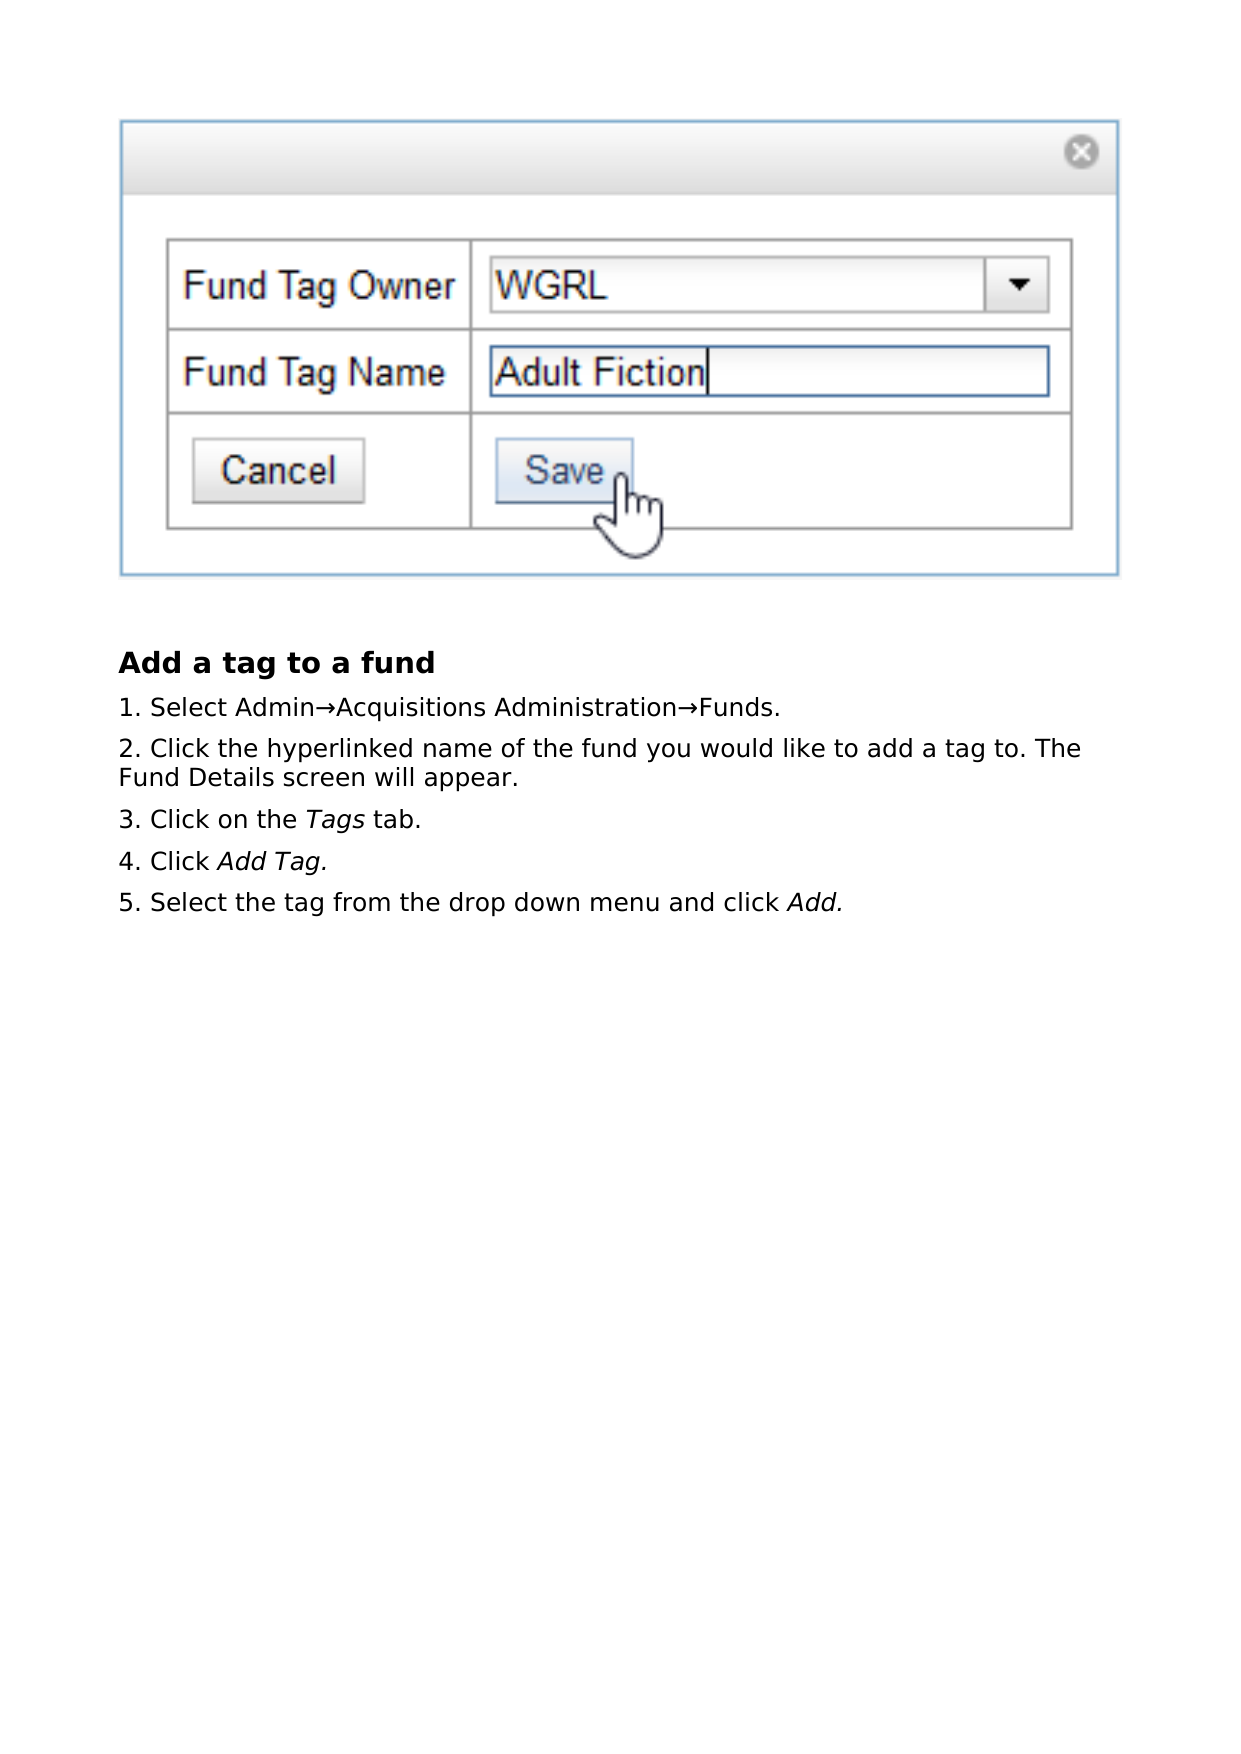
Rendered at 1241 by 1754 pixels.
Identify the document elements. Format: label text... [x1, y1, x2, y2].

subtitle Add a tag to a fund [118, 646, 1122, 680]
text 2. Click the hyperlinked name of the fund you would like to add a tag to. The Fund Details screen will appear. [118, 734, 1122, 793]
text 3. Click on the Tags tab. [118, 805, 1122, 834]
picture [118, 118, 1123, 580]
text 1. Select Admin→Acquisitions Administration→Funds. [118, 693, 1122, 722]
text 5. Select the tag from the drop down menu and click Add. [118, 889, 1122, 918]
text 4. Click Add Tag. [118, 847, 1122, 876]
